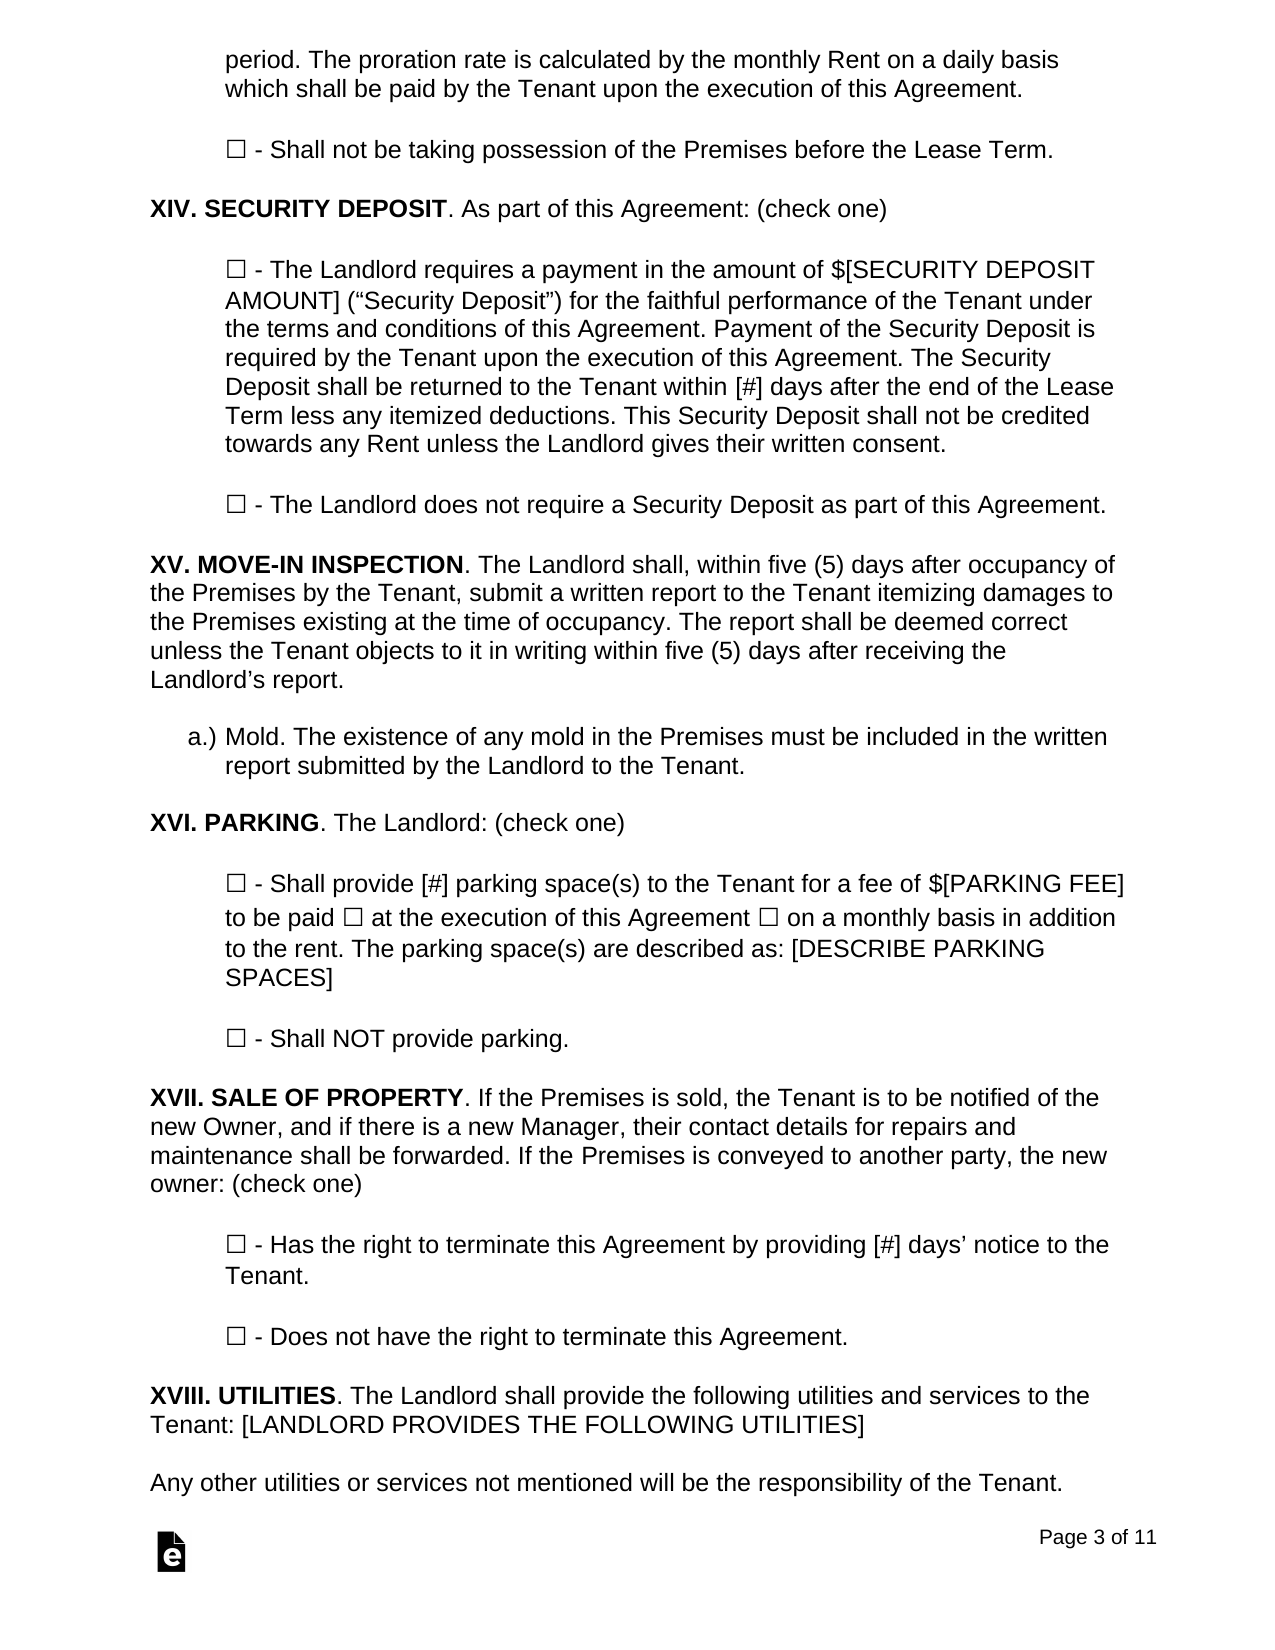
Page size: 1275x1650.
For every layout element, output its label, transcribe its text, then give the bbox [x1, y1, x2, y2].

text period. The proration rate is calculated by the monthly Rent on a daily basis which shall be paid by the Tenant upon the execution of this Agreement. [225, 45, 1125, 102]
text ☐ - Has the right to terminate this Agreement by providing [#] days’ notice to the Tenant. [225, 1227, 1125, 1290]
text Any other utilities or services not mentioned will be the responsibility of the Tenant. [150, 1467, 1125, 1496]
text ☐ - Shall not be taking possession of the Premises before the Lease Term. [225, 131, 1125, 165]
text XV. MOVE-IN INSPECTION. The Landlord shall, within five (5) days after occupancy of the Premises by the Tenant, submit a written report to the Tenant itemizing damages to the Premises existing at the time of occupancy. The report shall be deemed correct unless the Tenant objects to it in writing within five (5) days after receiving the Landlord’s report. [150, 550, 1125, 693]
text ☐ - The Landlord does not require a Security Deposit as part of this Agreement. [225, 487, 1125, 521]
list Mold. The existence of any mold in the Premises must be included in the written report submitted by the Landlord to the Tenant. [187, 722, 1125, 780]
text XVI. PARKING. The Landlord: (check one) [150, 808, 1125, 837]
text ☐ - Shall provide [#] parking space(s) to the Tenant for a fee of $[PARKING FEE] to be paid ☐ at the execution of this Agreement ☐ on a monthly basis in addition to the rent. The parking space(s) are described as: [DESCRIBE PARKING SPACES] [225, 866, 1125, 992]
text XVII. SALE OF PROPERTY. If the Premises is sold, the Tenant is to be notified of the new Owner, and if there is a new Manager, their contact details for repairs and maintenance shall be forwarded. If the Premises is conveyed to another party, the new owner: (check one) [150, 1083, 1125, 1198]
text ☐ - The Landlord requires a payment in the amount of $[SECURITY DEPOSIT AMOUNT] (“Security Deposit”) for the faithful performance of the Tenant under the terms and conditions of this Agreement. Payment of the Security Deposit is required by the Tenant upon the execution of this Agreement. The Security Deposit shall be returned to the Tenant within [#] days after the end of the Lease Term less any itemized deductions. This Security Deposit shall not be credited towards any Rent unless the Landlord gives their written consent. [225, 252, 1125, 458]
text ☐ - Shall NOT provide parking. [225, 1020, 1125, 1054]
text XIV. SECURITY DEPOSIT. As part of this Agreement: (check one) [150, 194, 1125, 223]
text XVIII. UTILITIES. The Landlord shall provide the following utilities and services to the Tenant: [LANDLORD PROVIDES THE FOLLOWING UTILITIES] [150, 1381, 1125, 1439]
text ☐ - Does not have the right to terminate this Agreement. [225, 1318, 1125, 1352]
